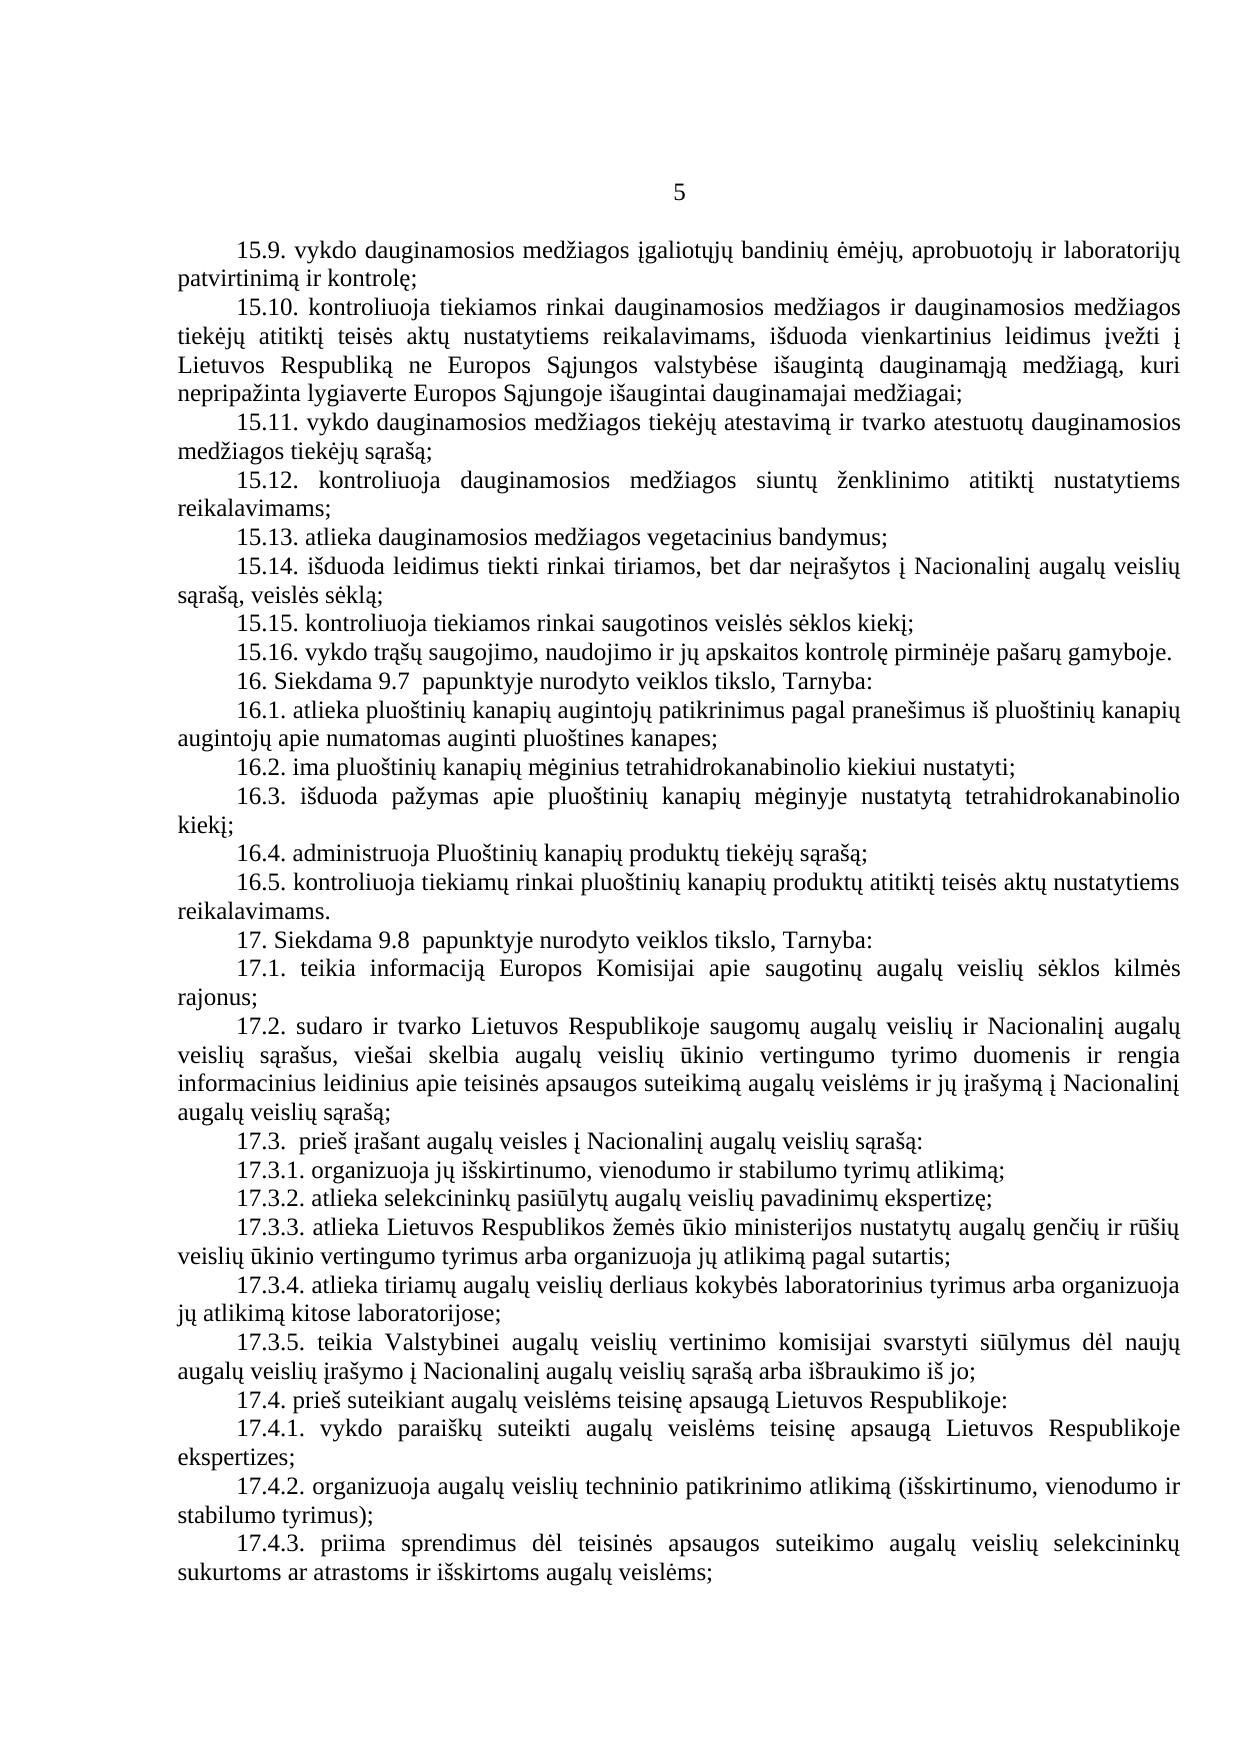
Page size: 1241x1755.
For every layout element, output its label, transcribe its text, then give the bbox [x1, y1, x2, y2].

text 16. Siekdama 9.7 papunktyje nurodyto veiklos tikslo, Tarnyba: [177, 666, 1181, 695]
text 15.10. kontroliuoja tiekiamos rinkai dauginamosios medžiagos ir dauginamosios medžiagos tiekėjų atitiktį teisės aktų nustatytiems reikalavimams, išduoda vienkartinius leidimus įvežti į Lietuvos Respubliką ne Europos Sąjungos valstybėse išaugintą dauginamąją medžiagą, kuri nepripažinta lygiaverte Europos Sąjungoje išaugintai dauginamajai medžiagai; [177, 292, 1181, 407]
text 17.4.3. priima sprendimus dėl teisinės apsaugos suteikimo augalų veislių selekcininkų sukurtoms ar atrastoms ir išskirtoms augalų veislėms; [177, 1528, 1181, 1586]
text 15.12. kontroliuoja dauginamosios medžiagos siuntų ženklinimo atitiktį nustatytiems reikalavimams; [177, 465, 1181, 522]
text 15.9. vykdo dauginamosios medžiagos įgaliotųjų bandinių ėmėjų, aprobuotojų ir laboratorijų patvirtinimą ir kontrolę; [177, 235, 1181, 292]
text 17.3.5. teikia Valstybinei augalų veislių vertinimo komisijai svarstyti siūlymus dėl naujų augalų veislių įrašymo į Nacionalinį augalų veislių sąrašą arba išbraukimo iš jo; [177, 1327, 1181, 1385]
text 17.3. prieš įrašant augalų veisles į Nacionalinį augalų veislių sąrašą: [177, 1126, 1181, 1155]
text 15.15. kontroliuoja tiekiamos rinkai saugotinos veislės sėklos kiekį; [177, 608, 1181, 637]
text 17.4. prieš suteikiant augalų veislėms teisinę apsaugą Lietuvos Respublikoje: [177, 1385, 1181, 1413]
text 17. Siekdama 9.8 papunktyje nurodyto veiklos tikslo, Tarnyba: [177, 925, 1181, 953]
text 15.11. vykdo dauginamosios medžiagos tiekėjų atestavimą ir tvarko atestuotų dauginamosios medžiagos tiekėjų sąrašą; [177, 407, 1181, 465]
text 17.3.2. atlieka selekcininkų pasiūlytų augalų veislių pavadinimų ekspertizę; [177, 1183, 1181, 1212]
text 17.4.2. organizuoja augalų veislių techninio patikrinimo atlikimą (išskirtinumo, vienodumo ir stabilumo tyrimus); [177, 1471, 1181, 1528]
text 15.16. vykdo trąšų saugojimo, naudojimo ir jų apskaitos kontrolę pirminėje pašarų gamyboje. [177, 637, 1181, 666]
text 16.1. atlieka pluoštinių kanapių augintojų patikrinimus pagal pranešimus iš pluoštinių kanapių augintojų apie numatomas auginti pluoštines kanapes; [177, 695, 1181, 752]
text 16.3. išduoda pažymas apie pluoštinių kanapių mėginyje nustatytą tetrahidrokanabinolio kiekį; [177, 781, 1181, 838]
text 17.3.1. organizuoja jų išskirtinumo, vienodumo ir stabilumo tyrimų atlikimą; [177, 1155, 1181, 1183]
text 16.5. kontroliuoja tiekiamų rinkai pluoštinių kanapių produktų atitiktį teisės aktų nustatytiems reikalavimams. [177, 867, 1181, 925]
text 17.1. teikia informaciją Europos Komisijai apie saugotinų augalų veislių sėklos kilmės rajonus; [177, 953, 1181, 1011]
text 17.4.1. vykdo paraiškų suteikti augalų veislėms teisinę apsaugą Lietuvos Respublikoje ekspertizes; [177, 1413, 1181, 1471]
text 16.2. ima pluoštinių kanapių mėginius tetrahidrokanabinolio kiekiui nustatyti; [177, 752, 1181, 781]
text 17.3.4. atlieka tiriamų augalų veislių derliaus kokybės laboratorinius tyrimus arba organizuoja jų atlikimą kitose laboratorijose; [177, 1270, 1181, 1327]
text 17.2. sudaro ir tvarko Lietuvos Respublikoje saugomų augalų veislių ir Nacionalinį augalų veislių sąrašus, viešai skelbia augalų veislių ūkinio vertingumo tyrimo duomenis ir rengia informacinius leidinius apie teisinės apsaugos suteikimą augalų veislėms ir jų įrašymą į Nacionalinį augalų veislių sąrašą; [177, 1011, 1181, 1126]
text 15.13. atlieka dauginamosios medžiagos vegetacinius bandymus; [177, 522, 1181, 551]
text 17.3.3. atlieka Lietuvos Respublikos žemės ūkio ministerijos nustatytų augalų genčių ir rūšių veislių ūkinio vertingumo tyrimus arba organizuoja jų atlikimą pagal sutartis; [177, 1212, 1181, 1270]
text 15.14. išduoda leidimus tiekti rinkai tiriamos, bet dar neįrašytos į Nacionalinį augalų veislių sąrašą, veislės sėklą; [177, 551, 1181, 608]
text 16.4. administruoja Pluoštinių kanapių produktų tiekėjų sąrašą; [177, 838, 1181, 867]
